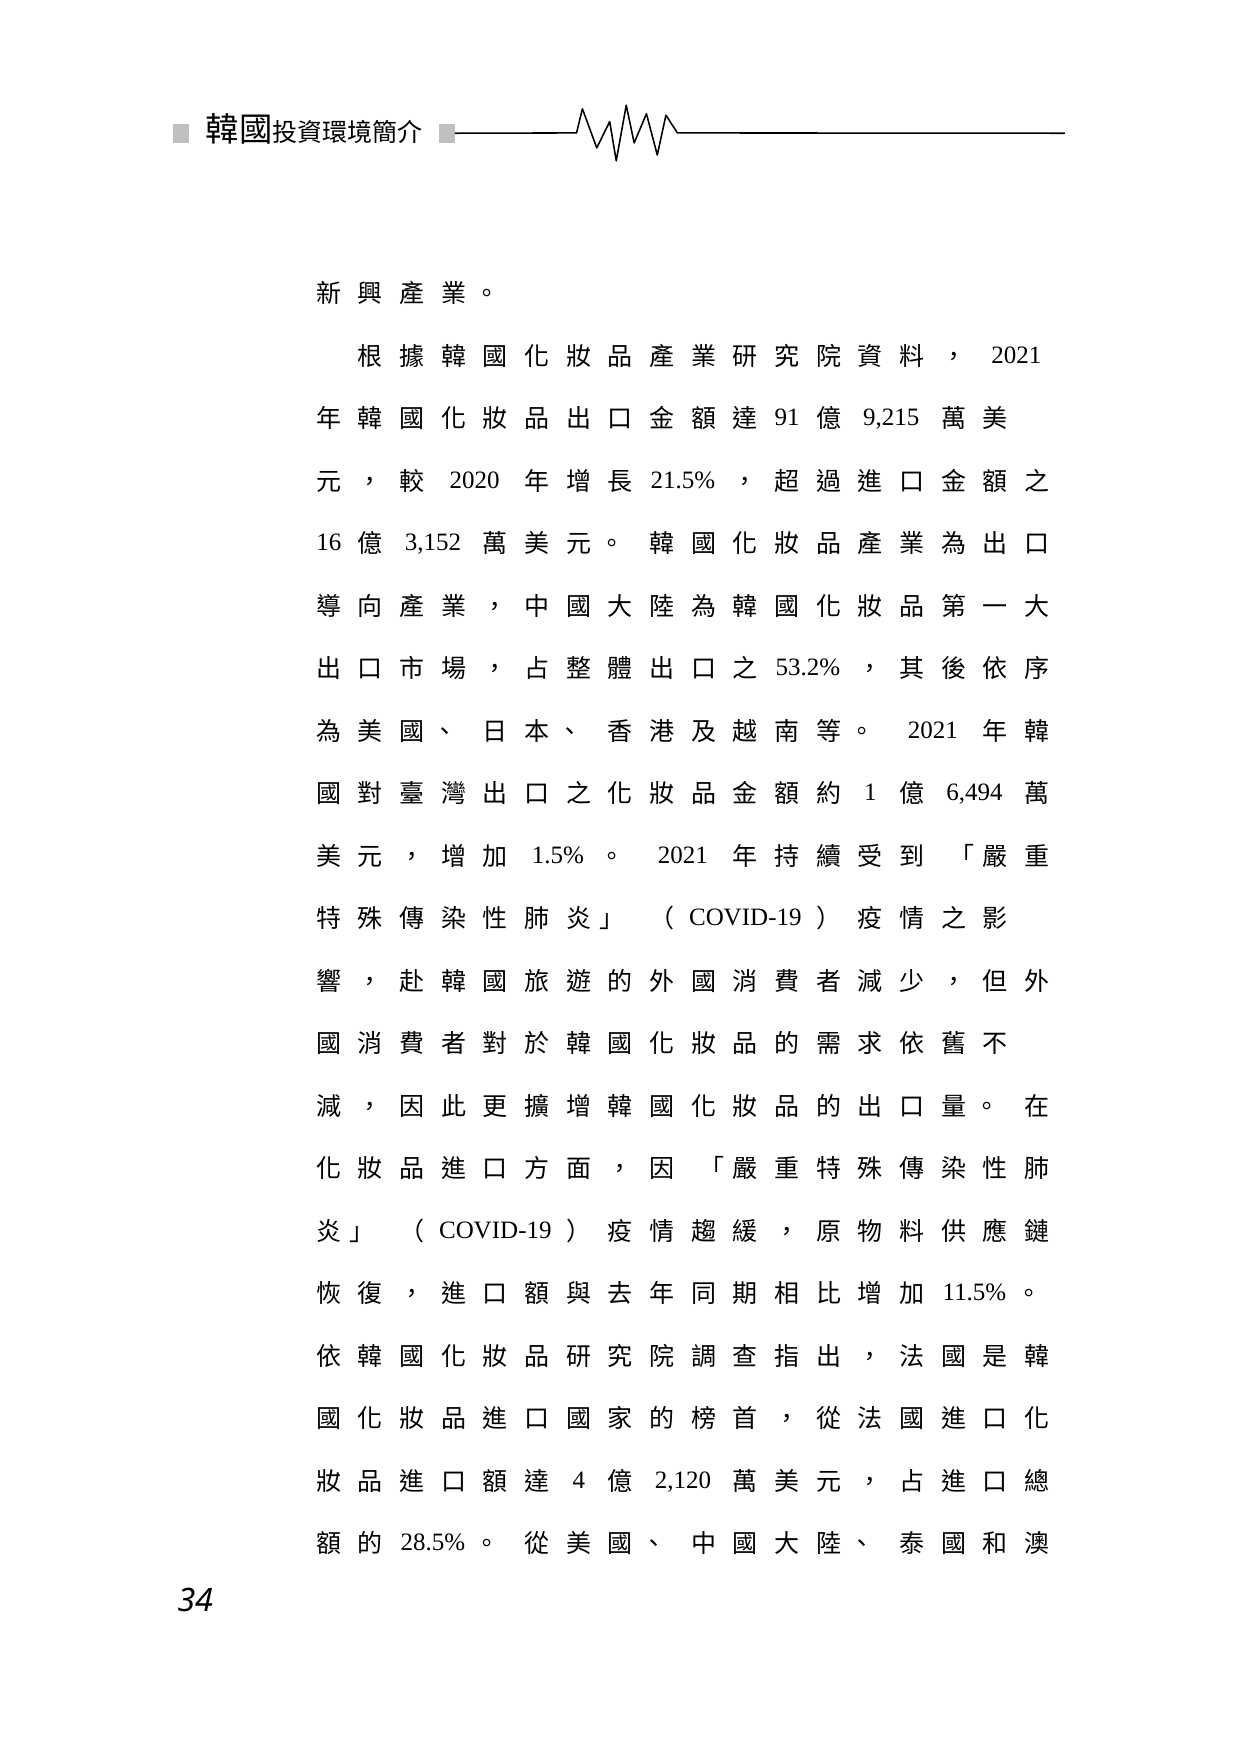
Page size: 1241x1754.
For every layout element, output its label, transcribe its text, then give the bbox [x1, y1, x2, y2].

text 根據韓國化妝品產業研究院資料，2021年韓國化妝品出口金額達91億9,215萬美元，較2020年增長21.5%，超過進口金額之16億3,152萬美元。韓國化妝品產業為出口導向產業，中國大陸為韓國化妝品第一大出口市場，占整體出口之53.2%，其後依序為美國、日本、香港及越南等。2021年韓國對臺灣出口之化妝品金額約1億6,494萬美元，增加1.5%。2021年持續受到「嚴重特殊傳染性肺炎」（COVID-19）疫情之影響，赴韓國旅遊的外國消費者減少，但外國消費者對於韓國化妝品的需求依舊不減，因此更擴增韓國化妝品的出口量。在化妝品進口方面，因「嚴重特殊傳染性肺炎」（COVID-19）疫情趨緩，原物料供應鏈恢復，進口額與去年同期相比增加11.5%。依韓國化妝品研究院調查指出，法國是韓國化妝品進口國家的榜首，從法國進口化妝品進口額達4億2,120萬美元，占進口總額的28.5%。從美國、中國大陸、泰國和澳 [281, 313, 1058, 1563]
text 新興產業。 [281, 250, 1058, 313]
